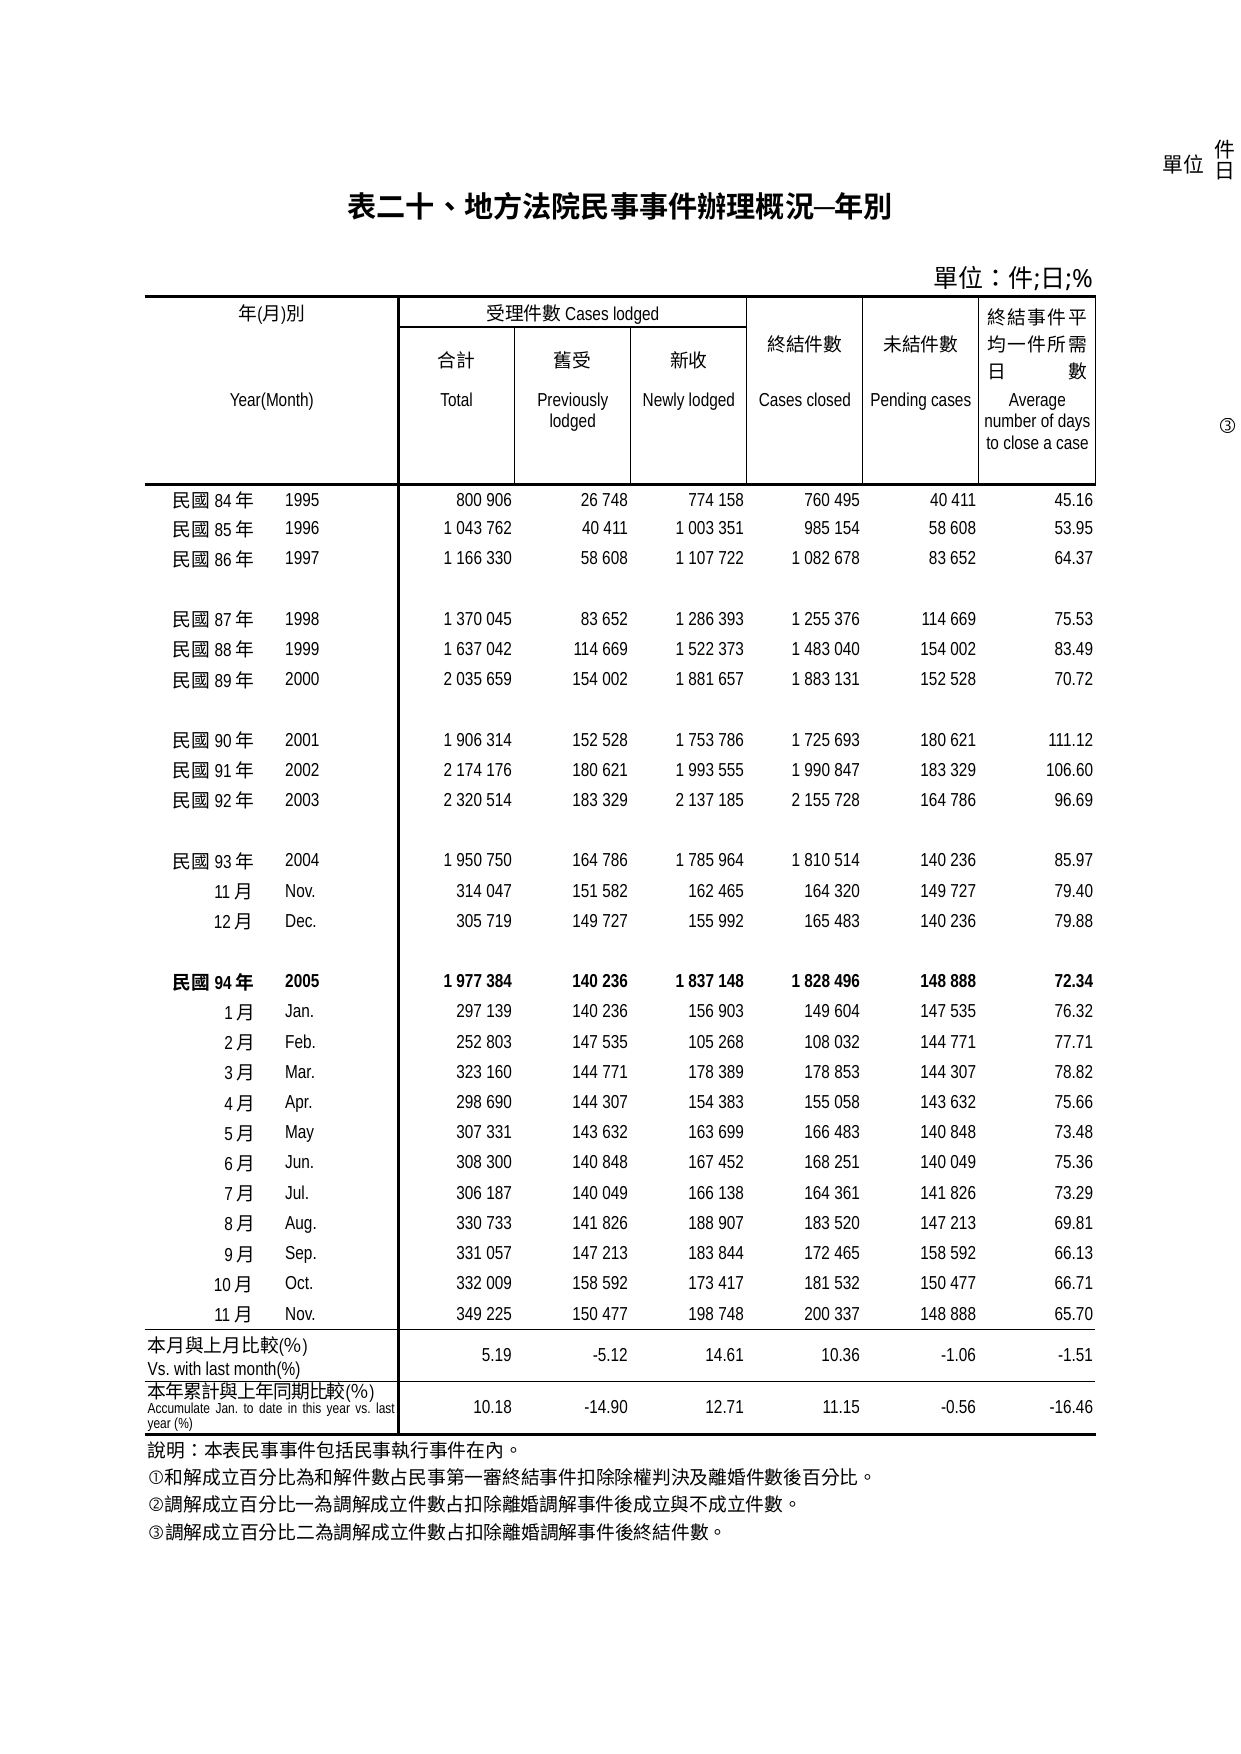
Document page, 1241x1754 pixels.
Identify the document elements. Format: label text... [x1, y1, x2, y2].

table_cell 64.37 [979, 543, 1096, 573]
table_cell 307 331 [400, 1117, 514, 1147]
table_cell 本年累計與上年同期比較(％) Accumulate Jan. to date in this year vs. last year (%) [145, 1382, 397, 1433]
table_cell [515, 815, 631, 845]
table_cell -16.46 [979, 1381, 1096, 1433]
text 單位：件;日;% [148, 259, 1092, 295]
table_cell 985 154 [747, 513, 863, 543]
table_cell 民國 91年 [145, 755, 282, 785]
table_cell 12月 [145, 906, 282, 936]
table_cell 1 883 131 [747, 664, 863, 694]
table_cell 6月 [145, 1147, 282, 1177]
table_cell 合計 [400, 328, 514, 389]
table_cell 40 411 [515, 513, 631, 543]
table_cell 民國 86年 [145, 543, 282, 573]
table_cell 178 853 [747, 1057, 863, 1087]
table_cell 140 049 [515, 1178, 631, 1208]
table_cell 1 107 722 [631, 543, 747, 573]
table_cell 4月 [145, 1087, 282, 1117]
table_cell [631, 694, 747, 724]
table_cell 2 320 514 [400, 785, 514, 815]
table_header 終結件數 [747, 298, 862, 389]
table_cell Jun. [282, 1147, 397, 1177]
table_cell 1 166 330 [400, 543, 514, 573]
table_cell 149 727 [515, 906, 631, 936]
table_cell 308 300 [400, 1147, 514, 1177]
table_cell Oct. [282, 1268, 397, 1298]
table_cell 11月 [145, 1298, 282, 1328]
table_cell 158 592 [515, 1268, 631, 1298]
table_cell [400, 573, 514, 603]
table_cell Average number of days to close a case [979, 389, 1095, 483]
table_cell Cases closed [747, 389, 862, 483]
table_cell 200 337 [747, 1298, 863, 1328]
table_cell 154 002 [863, 634, 979, 664]
table_cell 1 828 496 [747, 966, 863, 996]
table_cell 149 604 [747, 996, 863, 1026]
table_cell 9月 [145, 1238, 282, 1268]
text 件日 [1212, 139, 1240, 182]
table_cell May [282, 1117, 397, 1147]
table_cell 3月 [145, 1057, 282, 1087]
table_cell 155 058 [747, 1087, 863, 1117]
table_cell -14.90 [515, 1382, 631, 1433]
table_cell 143 632 [863, 1087, 979, 1117]
table_cell Dec. [282, 906, 397, 936]
table_cell 143 632 [515, 1117, 631, 1147]
table_cell 舊受 [515, 328, 630, 389]
table_cell 1996 [282, 513, 397, 543]
table_cell 2004 [282, 845, 397, 875]
table_cell 332 009 [400, 1268, 514, 1298]
table_cell 183 329 [515, 785, 631, 815]
table_cell -1.06 [863, 1330, 979, 1381]
table_cell [515, 936, 631, 966]
table_cell 147 535 [515, 1026, 631, 1057]
table_cell 150 477 [515, 1298, 631, 1328]
table_cell 183 329 [863, 755, 979, 785]
table_cell 66.71 [979, 1268, 1096, 1298]
table_cell [979, 573, 1096, 603]
table_cell 147 213 [863, 1208, 979, 1238]
table_cell [282, 936, 397, 966]
table_cell Mar. [282, 1057, 397, 1087]
table_header 未結件數 [863, 298, 978, 389]
table_cell 96.69 [979, 785, 1096, 815]
table_cell [145, 815, 282, 845]
table_cell 164 786 [863, 785, 979, 815]
table_cell 114 669 [863, 604, 979, 634]
table_cell 73.48 [979, 1117, 1096, 1147]
table_cell 164 320 [747, 875, 863, 906]
table_cell 民國 87年 [145, 604, 282, 634]
table_cell 167 452 [631, 1147, 747, 1177]
table_cell 1 810 514 [747, 845, 863, 875]
table_cell 26 748 [515, 486, 631, 513]
table_cell [145, 573, 282, 603]
table_cell 298 690 [400, 1087, 514, 1117]
table_cell 2月 [145, 1026, 282, 1057]
table_cell 1 785 964 [631, 845, 747, 875]
table_cell 83 652 [515, 604, 631, 634]
table_cell 1995 [282, 486, 397, 513]
table_cell 164 786 [515, 845, 631, 875]
table_cell [282, 694, 397, 724]
table_cell 165 483 [747, 906, 863, 936]
table_cell 2000 [282, 664, 397, 694]
table_cell 2005 [282, 966, 397, 996]
table_cell 2 174 176 [400, 755, 514, 785]
table_cell 168 251 [747, 1147, 863, 1177]
table_cell [979, 694, 1096, 724]
table_cell 2 155 728 [747, 785, 863, 815]
table_cell [400, 936, 514, 966]
table_cell 75.36 [979, 1147, 1096, 1177]
table_cell [515, 573, 631, 603]
table_cell 75.66 [979, 1087, 1096, 1117]
table_cell 148 888 [863, 966, 979, 996]
table_cell -0.56 [863, 1382, 979, 1433]
table_cell 198 748 [631, 1298, 747, 1328]
table_cell 323 160 [400, 1057, 514, 1087]
text 和解成立百分比為和解件數占民事第一審終結事件扣除除權判決及離婚件數後百分比。 [148, 1463, 1092, 1490]
table_cell 85.97 [979, 845, 1096, 875]
table_cell 111.12 [979, 724, 1096, 754]
table_cell 183 844 [631, 1238, 747, 1268]
table_cell 1 977 384 [400, 966, 514, 996]
table_cell 民國 93年 [145, 845, 282, 875]
table_cell 151 582 [515, 875, 631, 906]
table_cell 民國 88年 [145, 634, 282, 664]
text 單位： [1162, 148, 1212, 173]
table_cell 140 236 [863, 906, 979, 936]
table_cell 1 881 657 [631, 664, 747, 694]
table_cell 140 236 [515, 966, 631, 996]
table_cell 民國 85年 [145, 513, 282, 543]
table_cell 78.82 [979, 1057, 1096, 1087]
table_cell [863, 694, 979, 724]
table_cell 79.40 [979, 875, 1096, 906]
table_cell 11月 [145, 875, 282, 906]
table_cell 760 495 [747, 486, 863, 513]
table_cell 1 950 750 [400, 845, 514, 875]
table_cell 1 753 786 [631, 724, 747, 754]
table_cell 73.29 [979, 1178, 1096, 1208]
table_cell 民國 84年 [145, 486, 282, 513]
table_cell [747, 815, 863, 845]
text 說明：本表民事事件包括民事執行事件在內。 [148, 1436, 1092, 1463]
table_cell 70.72 [979, 664, 1096, 694]
table_cell 14.61 [631, 1330, 747, 1381]
text 表二十、地方法院民事事件辦理概況─年別 [1162, 173, 1212, 181]
table_cell 774 158 [631, 486, 747, 513]
table_cell 2 035 659 [400, 664, 514, 694]
table_header 年(月)別 [145, 298, 397, 389]
table_cell [979, 815, 1096, 845]
table_cell 1 637 042 [400, 634, 514, 664]
table_cell 10.18 [400, 1382, 514, 1433]
table_cell 305 719 [400, 906, 514, 936]
table_cell Previously lodged [515, 389, 630, 483]
table_cell [400, 694, 514, 724]
table_cell Nov. [282, 875, 397, 906]
table_cell 154 002 [515, 664, 631, 694]
table_cell 10月 [145, 1268, 282, 1298]
table_cell 1 990 847 [747, 755, 863, 785]
table_cell 154 383 [631, 1087, 747, 1117]
table_cell -1.51 [979, 1329, 1096, 1381]
table_cell 1 255 376 [747, 604, 863, 634]
table_cell 152 528 [515, 724, 631, 754]
table_cell [631, 936, 747, 966]
table_cell 164 361 [747, 1178, 863, 1208]
table_cell 5.19 [400, 1330, 514, 1381]
table_cell 140 236 [515, 996, 631, 1026]
table_cell 172 465 [747, 1238, 863, 1268]
table_cell 12.71 [631, 1382, 747, 1433]
table_cell 76.32 [979, 996, 1096, 1026]
table_cell 141 826 [863, 1178, 979, 1208]
table_cell Newly lodged [631, 389, 746, 483]
table_cell 75.53 [979, 604, 1096, 634]
table_cell 166 483 [747, 1117, 863, 1147]
table_cell [631, 815, 747, 845]
table_cell 140 236 [863, 845, 979, 875]
table_cell 民國 94年 [145, 966, 282, 996]
table_cell 149 727 [863, 875, 979, 906]
table_cell 77.71 [979, 1026, 1096, 1057]
table_header 受理件數Cases lodged [400, 298, 746, 326]
table_cell 1 082 678 [747, 543, 863, 573]
table_cell 40 411 [863, 486, 979, 513]
table_cell 1 725 693 [747, 724, 863, 754]
table_cell 252 803 [400, 1026, 514, 1057]
table_cell 162 465 [631, 875, 747, 906]
table_cell 306 187 [400, 1178, 514, 1208]
table_cell 83.49 [979, 634, 1096, 664]
table_cell 5月 [145, 1117, 282, 1147]
table_cell 150 477 [863, 1268, 979, 1298]
table_cell 72.34 [979, 966, 1096, 996]
table_cell 331 057 [400, 1238, 514, 1268]
table_cell [282, 815, 397, 845]
table_cell Pending cases [863, 389, 978, 483]
table_cell 1 003 351 [631, 513, 747, 543]
table_cell 144 307 [515, 1087, 631, 1117]
table_cell 166 138 [631, 1178, 747, 1208]
table_cell 2 137 185 [631, 785, 747, 815]
table_cell 314 047 [400, 875, 514, 906]
table_cell [979, 936, 1096, 966]
table_cell 1 993 555 [631, 755, 747, 785]
table_cell 297 139 [400, 996, 514, 1026]
table_cell 181 532 [747, 1268, 863, 1298]
table_cell Nov. [282, 1298, 397, 1328]
table_cell [863, 573, 979, 603]
table_cell 144 771 [863, 1026, 979, 1057]
table_cell 11.15 [747, 1382, 863, 1433]
table_cell 民國 92年 [145, 785, 282, 815]
table_cell [282, 573, 397, 603]
table_cell Aug. [282, 1208, 397, 1238]
table_cell 140 848 [515, 1147, 631, 1177]
table_cell 65.70 [979, 1298, 1096, 1328]
table_cell 1998 [282, 604, 397, 634]
table_cell 本月與上月比較(％) Vs. with last month(%) [145, 1330, 397, 1381]
table_cell [747, 694, 863, 724]
table_cell 民國 90年 [145, 724, 282, 754]
table_cell 114 669 [515, 634, 631, 664]
table_cell 800 906 [400, 486, 514, 513]
table_cell [863, 815, 979, 845]
table_cell 2001 [282, 724, 397, 754]
table_cell 105 268 [631, 1026, 747, 1057]
table_cell 1 286 393 [631, 604, 747, 634]
table_cell 2003 [282, 785, 397, 815]
table_cell 53.95 [979, 513, 1096, 543]
table_cell 156 903 [631, 996, 747, 1026]
table_cell 152 528 [863, 664, 979, 694]
table_cell 2002 [282, 755, 397, 785]
table_cell Apr. [282, 1087, 397, 1117]
table_cell Feb. [282, 1026, 397, 1057]
table_cell 173 417 [631, 1268, 747, 1298]
table_cell 83 652 [863, 543, 979, 573]
table_cell 148 888 [863, 1298, 979, 1328]
text 調解成立百分比一為調解成立件數占扣除離婚調解事件後成立與不成立件數。 [148, 1490, 1092, 1517]
table_cell 新收 [631, 328, 746, 389]
table_cell Jan. [282, 996, 397, 1026]
table_cell 108 032 [747, 1026, 863, 1057]
table_cell 147 535 [863, 996, 979, 1026]
table_cell [400, 815, 514, 845]
table_cell 1 483 040 [747, 634, 863, 664]
table_cell [631, 573, 747, 603]
table_cell 1 837 148 [631, 966, 747, 996]
table_cell 140 049 [863, 1147, 979, 1177]
table_cell 106.60 [979, 755, 1096, 785]
table_cell 69.81 [979, 1208, 1096, 1238]
table_cell 330 733 [400, 1208, 514, 1238]
table_cell 45.16 [979, 486, 1096, 513]
table_cell 144 307 [863, 1057, 979, 1087]
table_cell 163 699 [631, 1117, 747, 1147]
table_cell 349 225 [400, 1298, 514, 1328]
table_cell 178 389 [631, 1057, 747, 1087]
table_cell [747, 936, 863, 966]
table_cell 188 907 [631, 1208, 747, 1238]
table_cell 1 906 314 [400, 724, 514, 754]
table_cell [145, 936, 282, 966]
text 調解成立百分比二為調解成立件數占扣除離婚調解事件後終結件數。 [148, 1517, 1092, 1544]
table_cell 141 826 [515, 1208, 631, 1238]
table_cell 183 520 [747, 1208, 863, 1238]
table_header 終結事件平均一件所需日數 [979, 298, 1095, 389]
table_cell [515, 694, 631, 724]
table_cell 79.88 [979, 906, 1096, 936]
table_cell 1月 [145, 996, 282, 1026]
table_cell 158 592 [863, 1238, 979, 1268]
table_cell 180 621 [515, 755, 631, 785]
table_cell 1999 [282, 634, 397, 664]
table_cell 8月 [145, 1208, 282, 1238]
table_cell 140 848 [863, 1117, 979, 1147]
table_cell 144 771 [515, 1057, 631, 1087]
table_cell 10.36 [747, 1330, 863, 1381]
table_cell 1 522 373 [631, 634, 747, 664]
table_cell [747, 573, 863, 603]
table_cell -5.12 [515, 1330, 631, 1381]
table_cell 180 621 [863, 724, 979, 754]
table_cell 58 608 [863, 513, 979, 543]
table_cell Total [400, 389, 514, 483]
table_cell Sep. [282, 1238, 397, 1268]
table_cell [863, 936, 979, 966]
table_cell 民國 89年 [145, 664, 282, 694]
table_cell 58 608 [515, 543, 631, 573]
table_cell 1997 [282, 543, 397, 573]
table_cell 155 992 [631, 906, 747, 936]
table_cell 66.13 [979, 1238, 1096, 1268]
table_cell [145, 694, 282, 724]
table_cell 7月 [145, 1178, 282, 1208]
table_cell Year(Month) [145, 389, 397, 483]
table_header 年(月)別 [1215, 419, 1240, 442]
text 表二十、地方法院民事事件辦理概況─年別 [148, 183, 1092, 225]
table_cell 1 043 762 [400, 513, 514, 543]
table_cell 1 370 045 [400, 604, 514, 634]
table_cell Jul. [282, 1178, 397, 1208]
table_cell 147 213 [515, 1238, 631, 1268]
